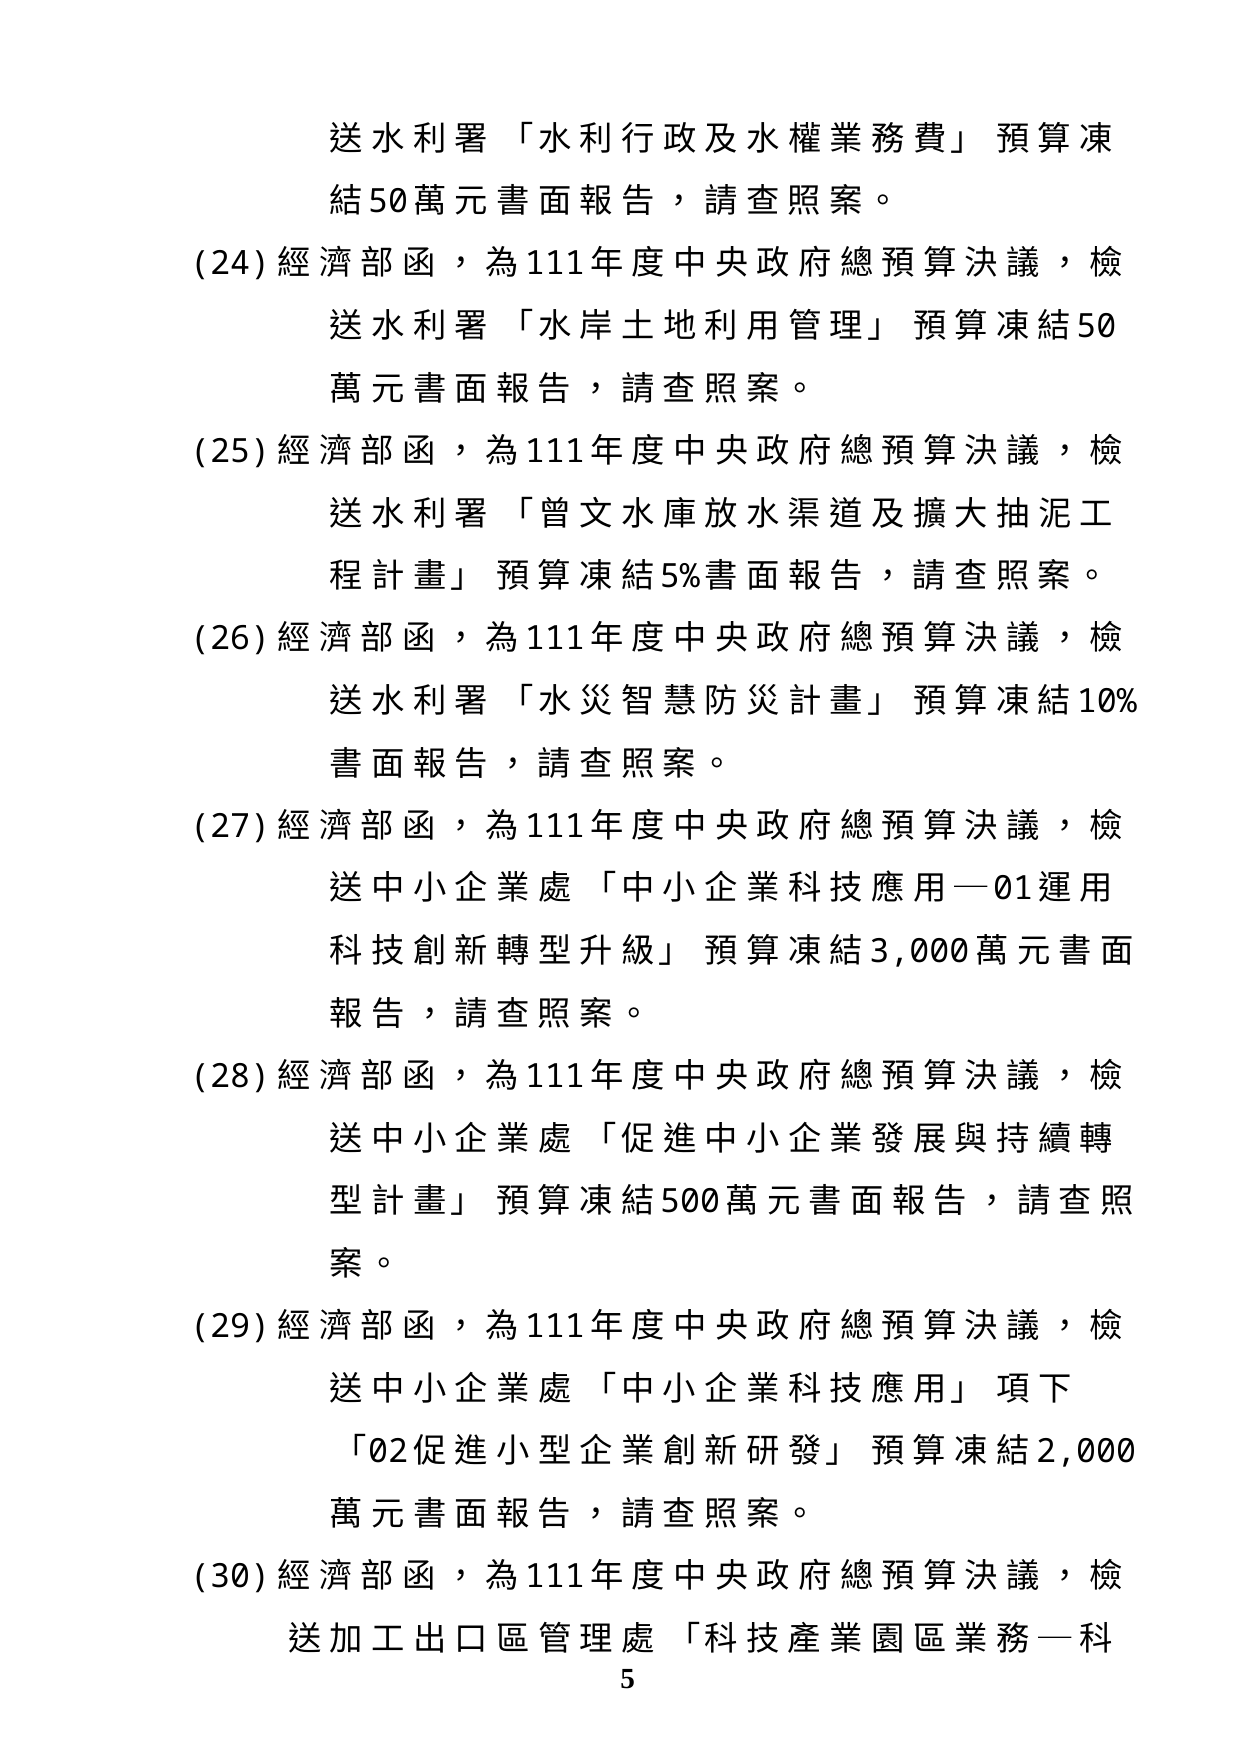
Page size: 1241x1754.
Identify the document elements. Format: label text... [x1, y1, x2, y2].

list 經濟部函，為111年度中央政府總預算決議，檢送中小企業處「中小企業科技應用」項下「02促進小型企業創新研發」預算凍結2,000萬元書面報告，請查照案。 [182, 1281, 1148, 1531]
list 經濟部函，為111年度中央政府總預算決議，檢送中小企業處「促進中小企業發展與持續轉型計畫」預算凍結500萬元書面報告，請查照案。 [182, 1031, 1148, 1281]
list 送水利署「水利行政及水權業務費」預算凍結50萬元書面報告，請查照案。 [182, 94, 1148, 219]
list 經濟部函，為111年度中央政府總預算決議，檢送水利署「水岸土地利用管理」預算凍結50萬元書面報告，請查照案。 [182, 219, 1148, 406]
list 經濟部函，為111年度中央政府總預算決議，檢送加工出口區管理處「科技產業園區業務─科技產業園區管理」預算凍結百分之一書面報告，請查照案。 [182, 1531, 1148, 1656]
list 經濟部函，為111年度中央政府總預算決議，檢送水利署「水災智慧防災計畫」預算凍結10%書面報告，請查照案。 [182, 594, 1148, 781]
list 經濟部函，為111年度中央政府總預算決議，檢送中小企業處「中小企業科技應用─01運用科技創新轉型升級」預算凍結3,000萬元書面報告，請查照案。 [182, 781, 1148, 1031]
list 經濟部函，為111年度中央政府總預算決議，檢送水利署「曾文水庫放水渠道及擴大抽泥工程計畫」預算凍結5%書面報告，請查照案。 [182, 406, 1148, 594]
